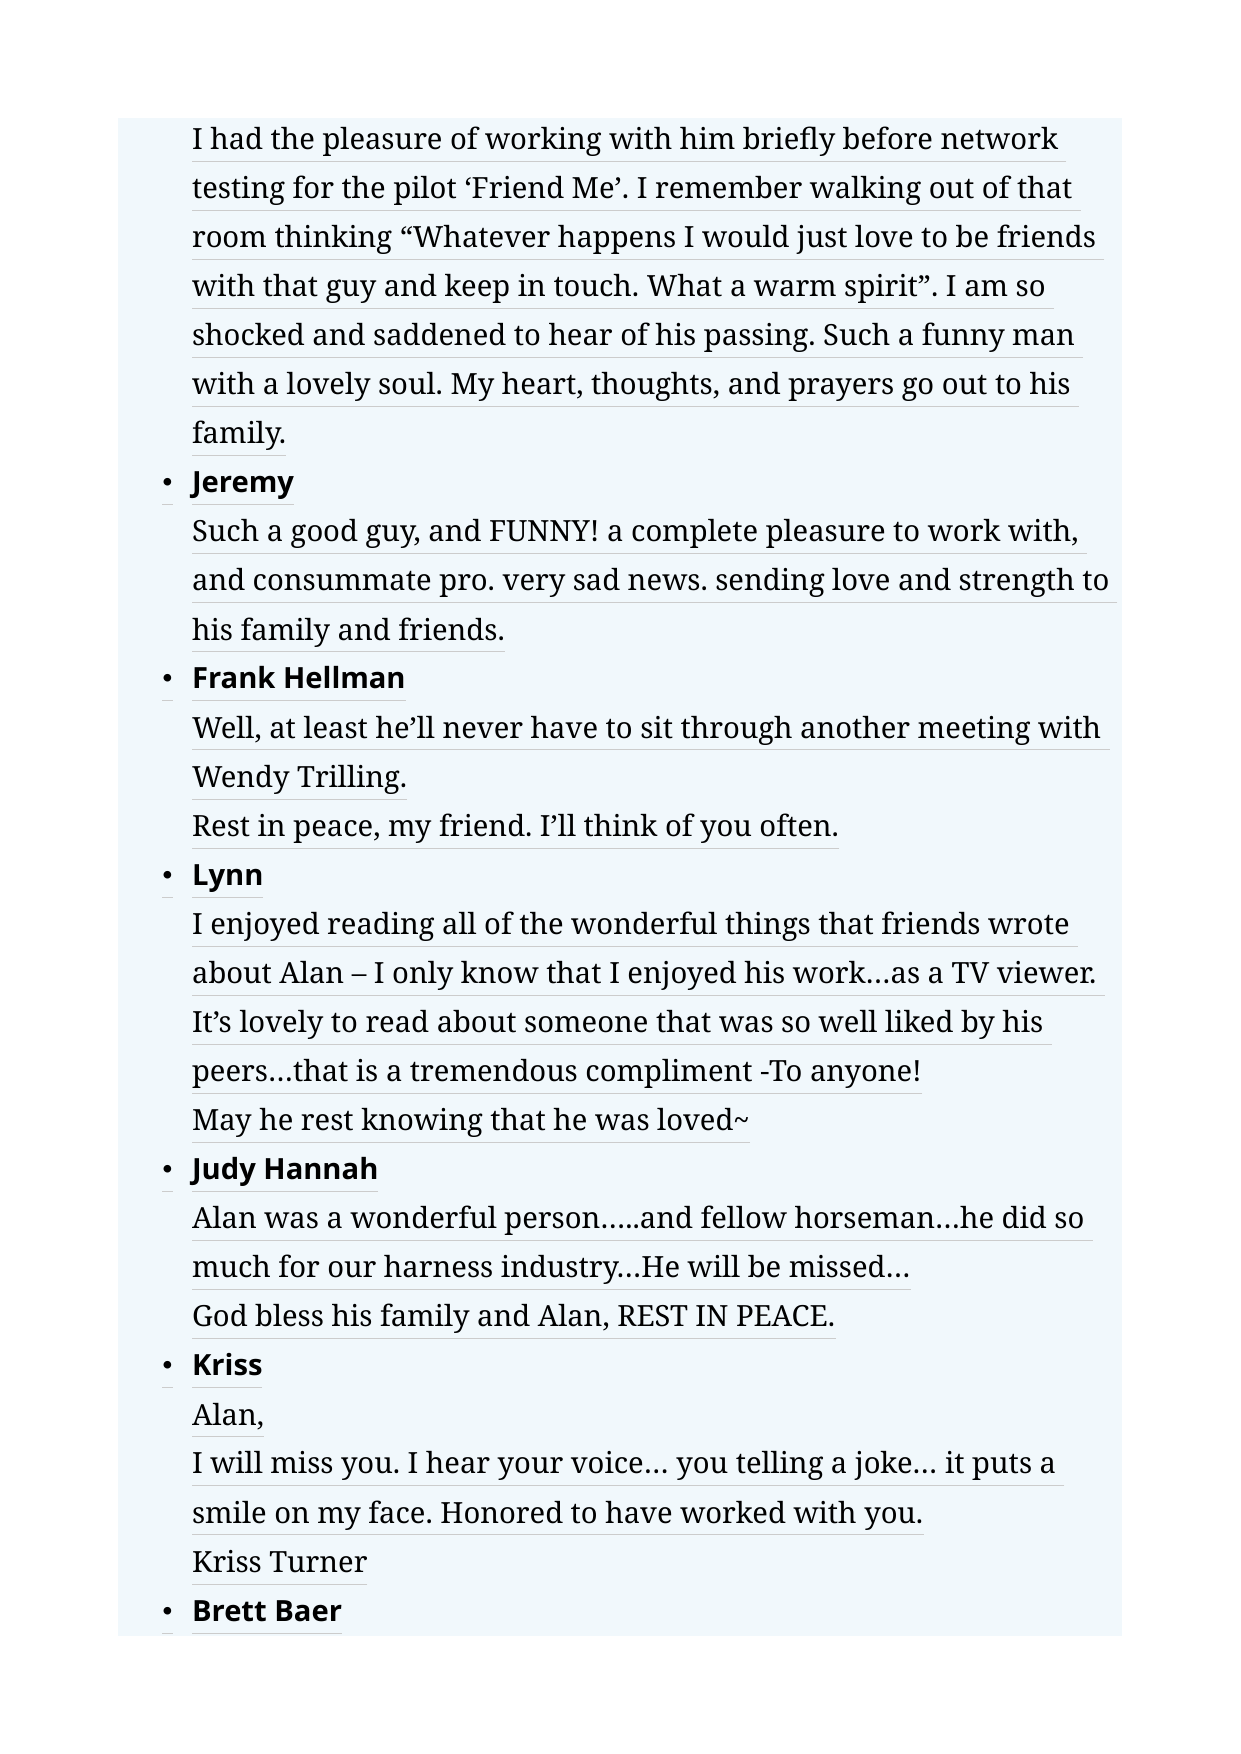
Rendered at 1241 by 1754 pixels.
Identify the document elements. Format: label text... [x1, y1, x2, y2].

list Such a good guy, and FUNNY! a complete pleasure to work with, and consummate pro. very sad news. sending love and strength to his family and friends. [162, 511, 1122, 651]
list Rest in peace, my friend. I’ll think of you often. [162, 805, 1122, 848]
list Frank Hellman [162, 658, 1122, 701]
list Well, at least he’ll never have to sit through another meeting with Wendy Trilling. [162, 707, 1122, 799]
list Jeremy [162, 462, 1122, 504]
list I will miss you. I hear your voice… you telling a joke… it puts a smile on my face. Honored to have worked with you. [162, 1443, 1122, 1534]
list Kriss Turner [162, 1541, 1122, 1584]
list Brett Baer [162, 1590, 1122, 1633]
list Kriss [162, 1345, 1122, 1387]
list Lynn [162, 854, 1122, 897]
list Alan, [162, 1394, 1122, 1436]
list I enjoyed reading all of the wonderful things that friends wrote about Alan – I only know that I enjoyed his work…as a TV viewer. It’s lovely to read about someone that was so well liked by his peers…that is a tremendous compliment -To anyone! May he rest knowing that he was loved~ [162, 903, 1122, 1142]
list Judy Hannah [162, 1148, 1122, 1191]
list Alan was a wonderful person…..and fellow horseman…he did so much for our harness industry…He will be missed… God bless his family and Alan, REST IN PEACE. [162, 1197, 1122, 1338]
list I had the pleasure of working with him briefly before network testing for the pilot ‘Friend Me’. I remember walking out of that room thinking “Whatever happens I would just love to be friends with that guy and keep in touch. What a warm spirit”. I am so shocked and saddened to hear of his passing. Such a funny man with a lovely soul. My heart, thoughts, and prayers go out to his family. [162, 118, 1122, 455]
